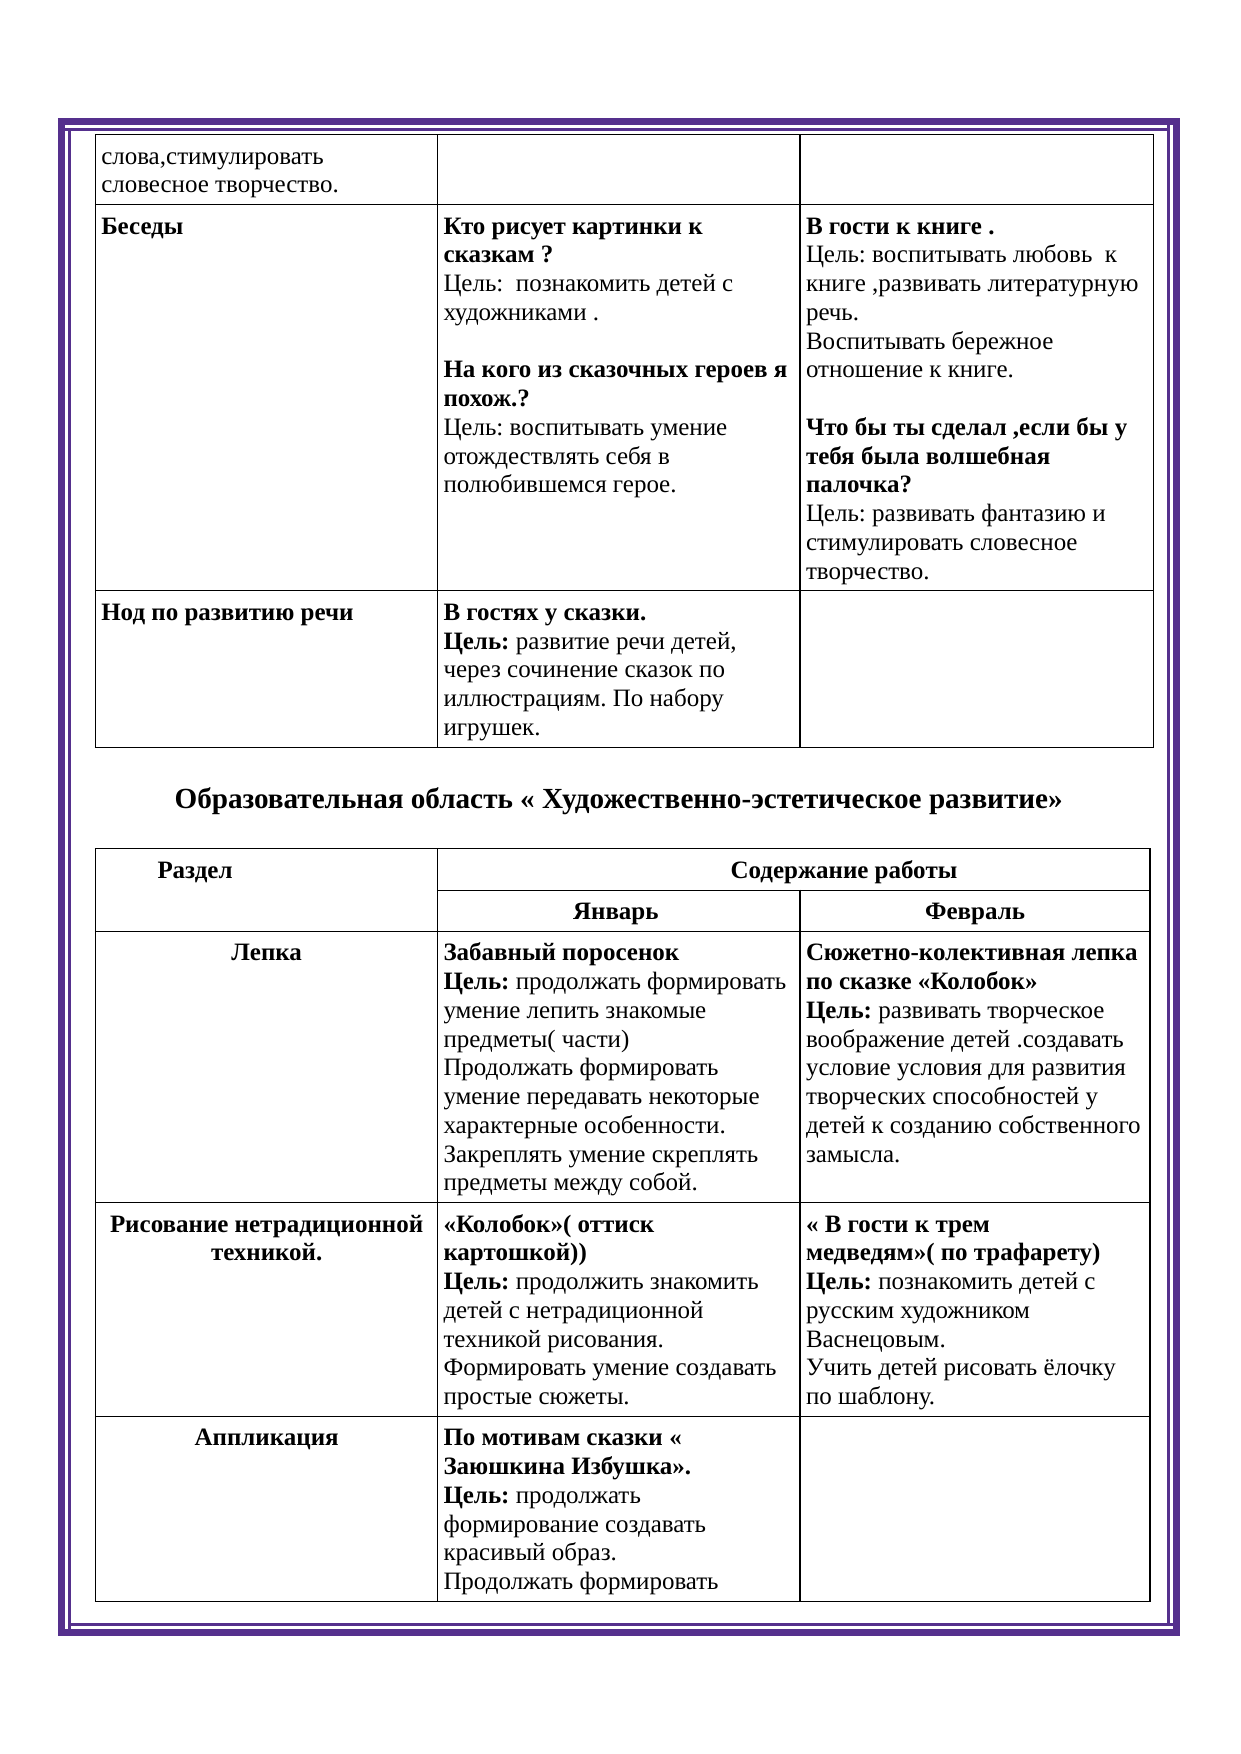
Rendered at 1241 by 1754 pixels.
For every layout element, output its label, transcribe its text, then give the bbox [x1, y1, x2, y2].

table_cell [801, 591, 1153, 747]
table_header Раздел [96, 849, 437, 931]
table_cell Забавный поросенок Цель: продолжать формировать умение лепить знакомые предметы( части) Продолжать формировать умение передавать некоторые характерные особенности. Закреплять умение скреплять предметы между собой. [438, 932, 799, 1202]
table_cell Нод по развитию речи [96, 591, 437, 747]
table_cell [801, 135, 1153, 204]
table_cell В гостях у сказки. Цель: развитие речи детей, через сочинение сказок по иллюстрациям. По набору игрушек. [438, 591, 799, 747]
table_cell Февраль [801, 891, 1149, 931]
table_cell Сюжетно-колективная лепка по сказке «Колобок» Цель: развивать творческое воображение детей .создавать условие условия для развития творческих способностей у детей к созданию собственного замысла. [801, 932, 1149, 1202]
table_header Содержание работы [438, 849, 1149, 889]
table_cell По мотивам сказки « Заюшкина Избушка». Цель: продолжать формирование создавать красивый образ. Продолжать формировать [438, 1417, 799, 1601]
table_cell Аппликация [96, 1417, 437, 1601]
table_cell В гости к книге . Цель: воспитывать любовь к книге ,развивать литературную речь. Воспитывать бережное отношение к книге. Что бы ты сделал ,если бы у тебя была волшебная палочка? Цель: развивать фантазию и стимулировать словесное творчество. [801, 205, 1153, 590]
table_cell « В гости к трем медведям»( по трафарету) Цель: познакомить детей с русским художником Васнецовым. Учить детей рисовать ёлочку по шаблону. [801, 1203, 1149, 1416]
text Образовательная область « Художественно-эстетическое развитие» [74, 781, 1164, 815]
table_cell [801, 1417, 1149, 1601]
table_cell слова,стимулировать словесное творчество. [96, 135, 437, 204]
table_cell Январь [438, 891, 799, 931]
table_cell Рисование нетрадиционной техникой. [96, 1203, 437, 1416]
table_cell Лепка [96, 932, 437, 1202]
table_cell Беседы [96, 205, 437, 590]
table_cell [438, 135, 799, 204]
table_cell «Колобок»( оттиск картошкой)) Цель: продолжить знакомить детей с нетрадиционной техникой рисования. Формировать умение создавать простые сюжеты. [438, 1203, 799, 1416]
table_cell Кто рисует картинки к сказкам ? Цель: познакомить детей с художниками . На кого из сказочных героев я похож.? Цель: воспитывать умение отождествлять себя в полюбившемся герое. [438, 205, 799, 590]
